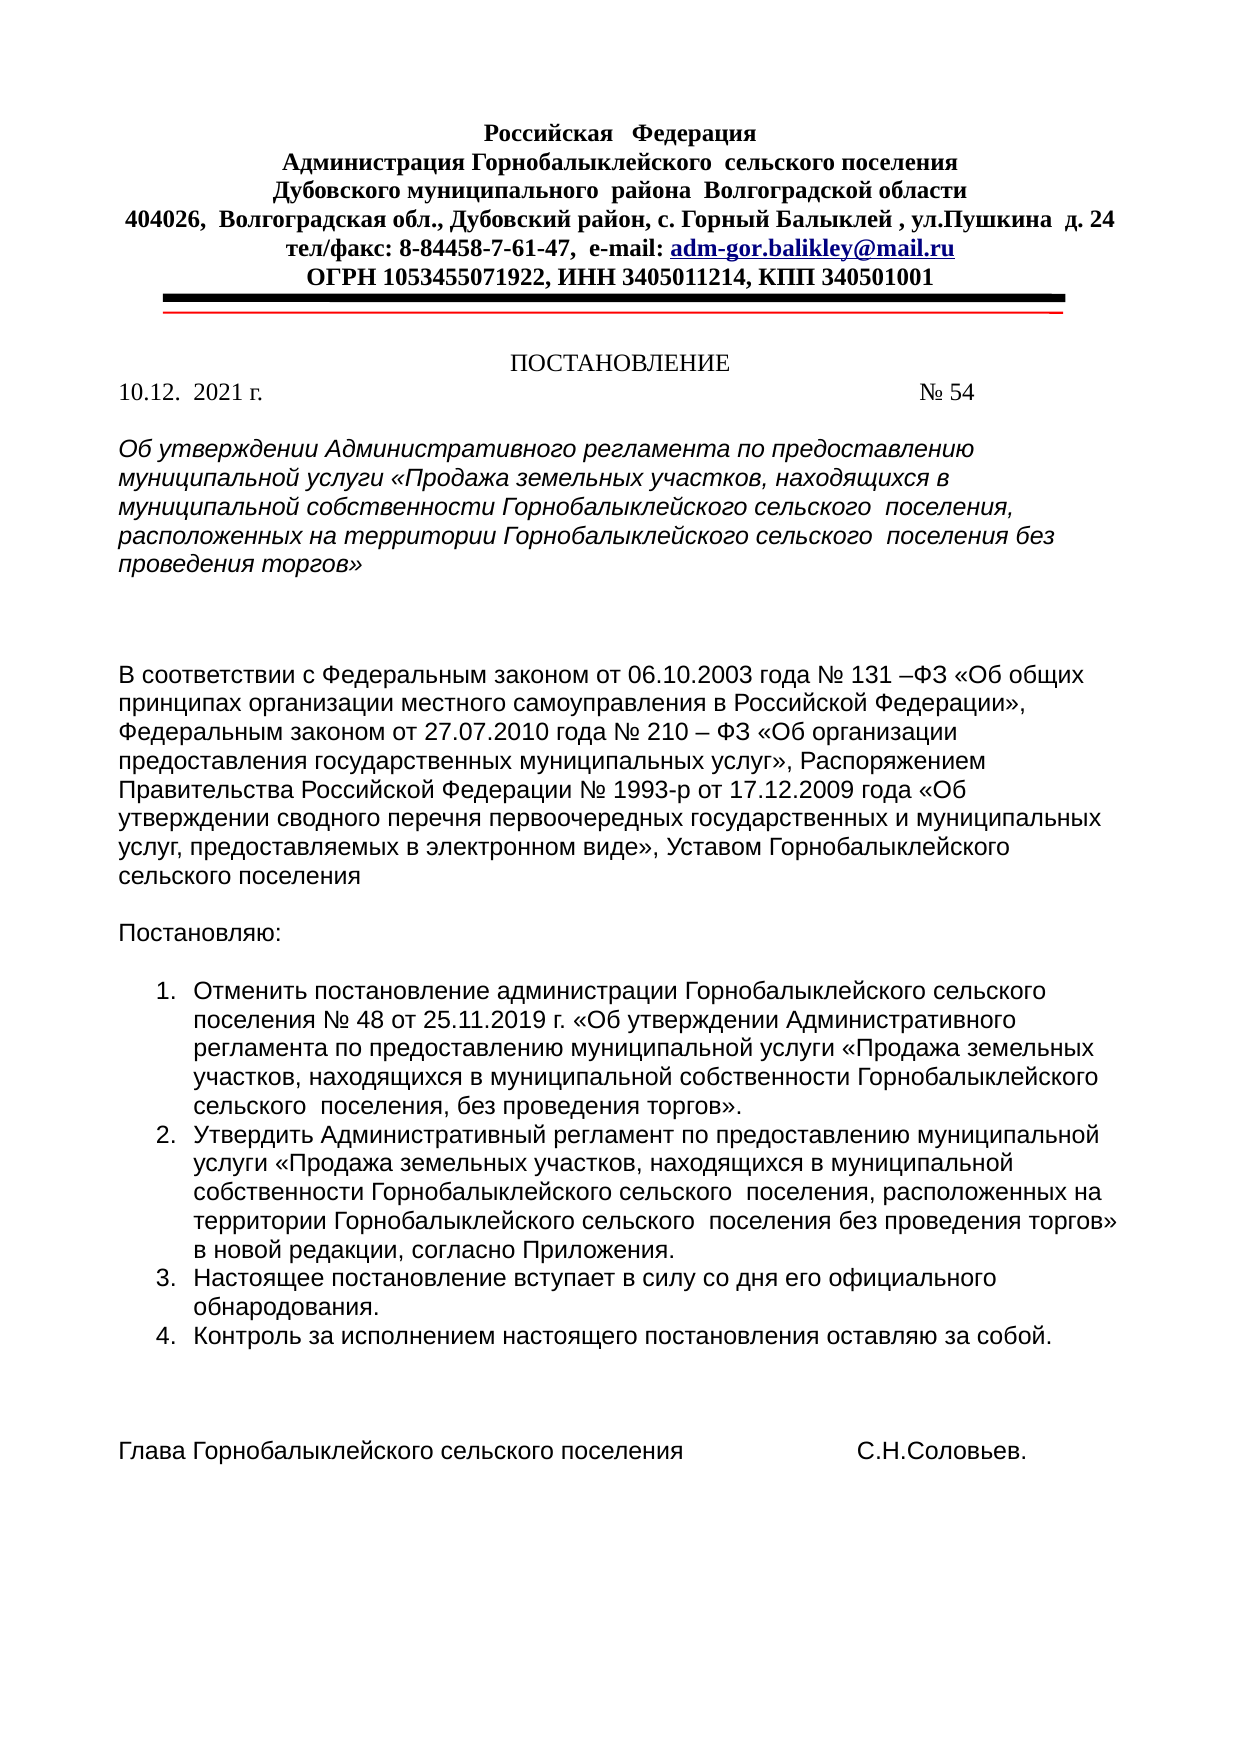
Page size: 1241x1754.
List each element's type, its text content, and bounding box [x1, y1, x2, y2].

text Об утверждении Административного регламента по предоставлению муниципальной услуги «Продажа земельных участков, находящихся в муниципальной собственности Горнобалыклейского сельского поселения, расположенных на территории Горнобалыклейского сельского поселения без проведения торгов» [118, 434, 1122, 578]
text 404026, Волгоградская обл., Дубовский район, с. Горный Балыклей , ул.Пушкина д. 24 [118, 204, 1122, 233]
subtitle Контроль за исполнением настоящего постановления оставляю за собой. [156, 1321, 1122, 1349]
text 10.12. 2021 г. № 54 [118, 377, 1122, 406]
text ОГРН 1053455071922, ИНН 3405011214, КПП 340501001 [118, 262, 1122, 291]
text ПОСТАНОВЛЕНИЕ [118, 348, 1122, 377]
subtitle Глава Горнобалыклейского сельского поселения С.Н.Соловьев. [118, 1436, 1122, 1464]
subtitle Утвердить Административный регламент по предоставлению муниципальной услуги «Продажа земельных участков, находящихся в муниципальной собственности Горнобалыклейского сельского поселения, расположенных на территории Горнобалыклейского сельского поселения без проведения торгов» в новой редакции, согласно Приложения. [156, 1119, 1122, 1263]
text Дубовского муниципального района Волгоградской области [118, 176, 1122, 204]
text Администрация Горнобалыклейского сельского поселения [118, 147, 1122, 176]
text Российская Федерация [118, 118, 1122, 147]
subtitle В соответствии с Федеральным законом от 06.10.2003 года № 131 –ФЗ «Об общих принципах организации местного самоуправления в Российской Федерации», Федеральным законом от 27.07.2010 года № 210 – ФЗ «Об организации предоставления государственных муниципальных услуг», Распоряжением Правительства Российской Федерации № 1993-р от 17.12.2009 года «Об утверждении сводного перечня первоочередных государственных и муниципальных услуг, предоставляемых в электронном виде», Уставом Горнобалыклейского сельского поселения [118, 659, 1122, 889]
list Отменить постановление администрации Горнобалыклейского сельского поселения № 48 от 25.11.2019 г. «Об утверждении Административного регламента по предоставлению муниципальной услуги «Продажа земельных участков, находящихся в муниципальной собственности Горнобалыклейского сельского поселения, без проведения торгов». [156, 976, 1122, 1119]
subtitle Постановляю: [118, 918, 1122, 947]
subtitle Настоящее постановление вступает в силу со дня его официального обнародования. [156, 1263, 1122, 1321]
text тел/факс: 8-84458-7-61-47, e-mail: adm-gor.balikley@mail.ru [118, 233, 1122, 262]
